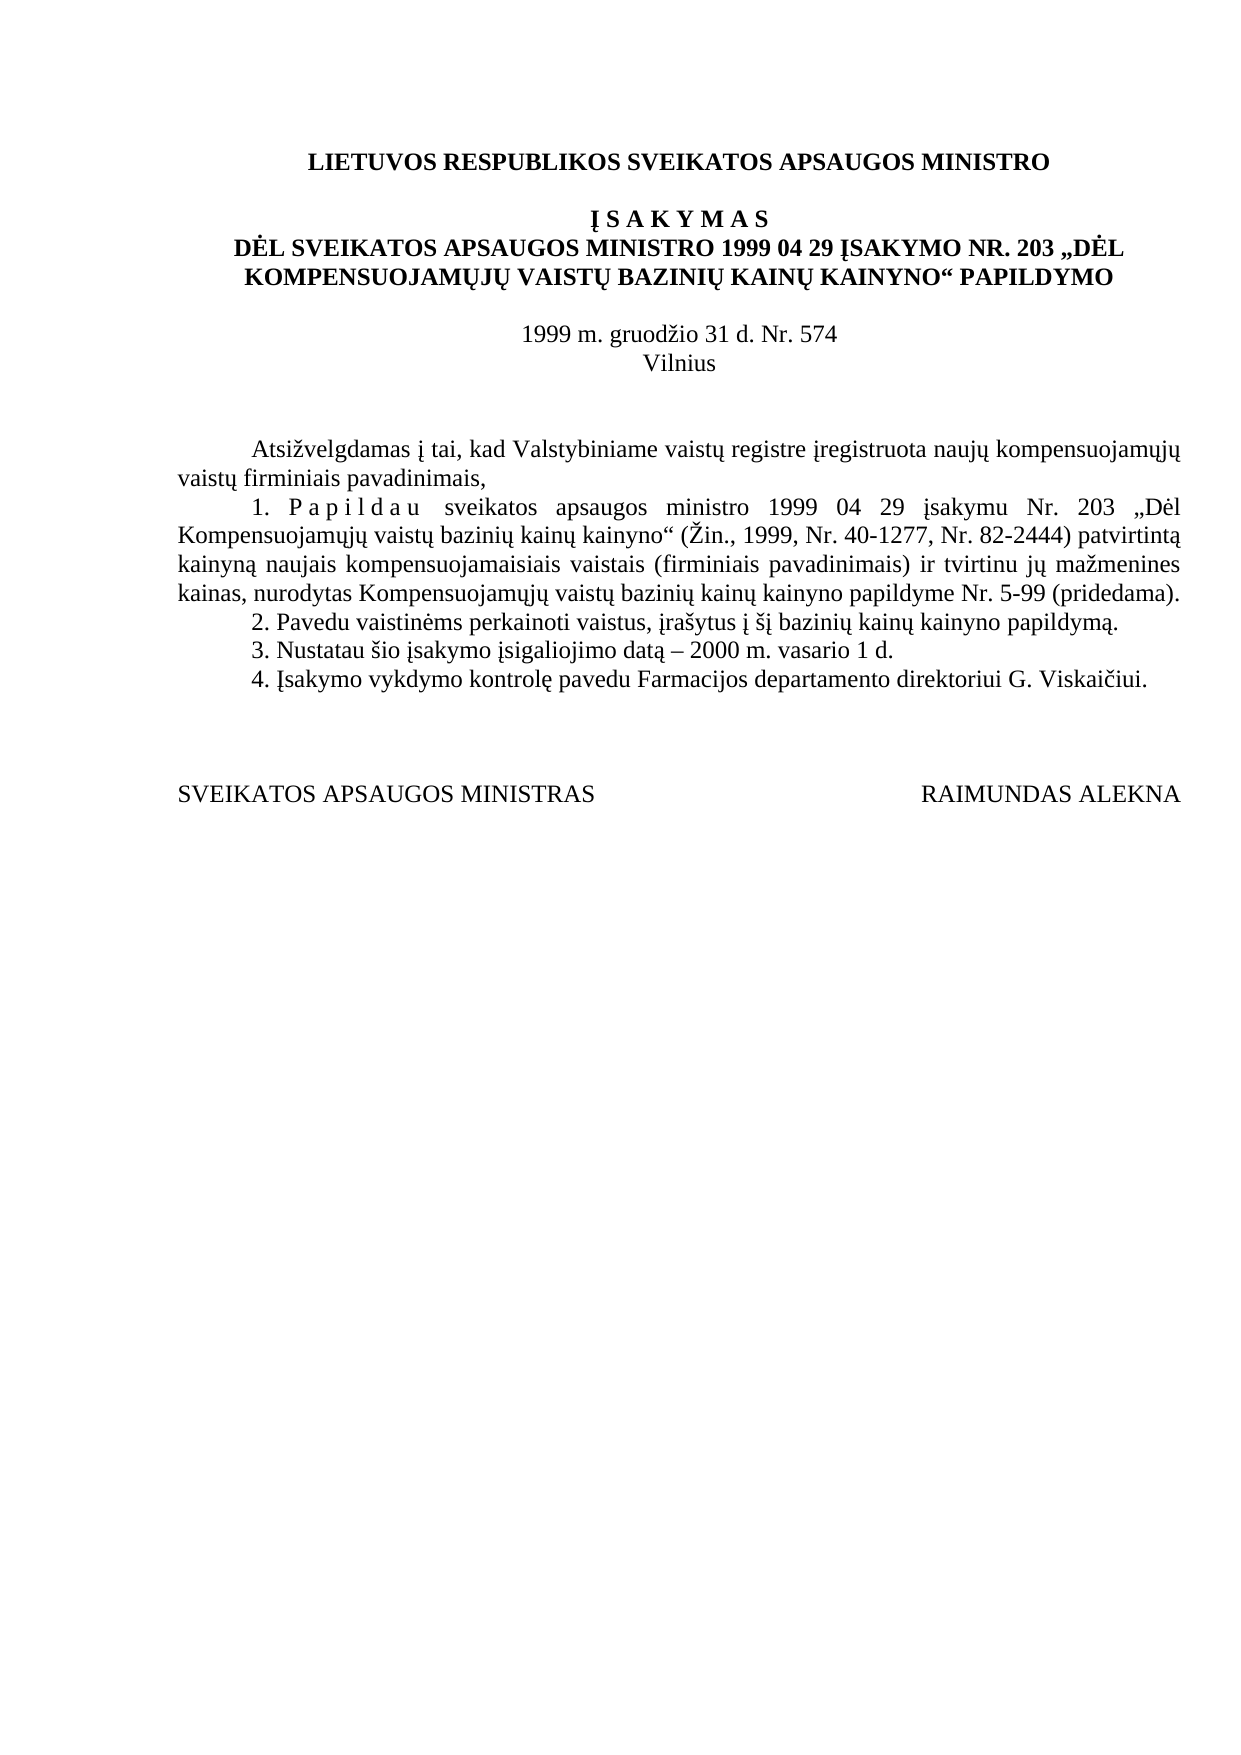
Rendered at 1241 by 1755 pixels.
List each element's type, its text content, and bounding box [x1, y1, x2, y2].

text 3. Nustatau šio įsakymo įsigaliojimo datą – 2000 m. vasario 1 d. [177, 636, 1181, 664]
text 4. Įsakymo vykdymo kontrolę pavedu Farmacijos departamento direktoriui G. Viskaičiui. [177, 664, 1181, 693]
text DĖL SVEIKATOS APSAUGOS MINISTRO 1999 04 29 ĮSAKYMO NR. 203 „DĖL KOMPENSUOJAMŲJŲ VAISTŲ BAZINIŲ KAINŲ KAINYNO“ PAPILDYMO [177, 233, 1181, 291]
text Atsižvelgdamas į tai, kad Valstybiniame vaistų registre įregistruota naujų kompensuojamųjų vaistų firminiais pavadinimais, [177, 434, 1181, 492]
text 1999 m. gruodžio 31 d. Nr. 574 [177, 319, 1181, 348]
text Vilnius [177, 348, 1181, 377]
text 2. Pavedu vaistinėms perkainoti vaistus, įrašytus į šį bazinių kainų kainyno papildymą. [177, 607, 1181, 636]
text LIETUVOS RESPUBLIKOS SVEIKATOS APSAUGOS MINISTRO [177, 147, 1181, 176]
text 1. Papildau sveikatos apsaugos ministro 1999 04 29 įsakymu Nr. 203 „Dėl Kompensuojamųjų vaistų bazinių kainų kainyno“ (Žin., 1999, Nr. 40-1277, Nr. 82-2444) patvirtintą kainyną naujais kompensuojamaisiais vaistais (firminiais pavadinimais) ir tvirtinu jų mažmenines kainas, nurodytas Kompensuojamųjų vaistų bazinių kainų kainyno papildyme Nr. 5-99 (pridedama). [177, 492, 1181, 607]
text Į S A K Y M A S [177, 204, 1181, 233]
text SVEIKATOS APSAUGOS MINISTRAS RAIMUNDAS ALEKNA [177, 779, 1181, 808]
